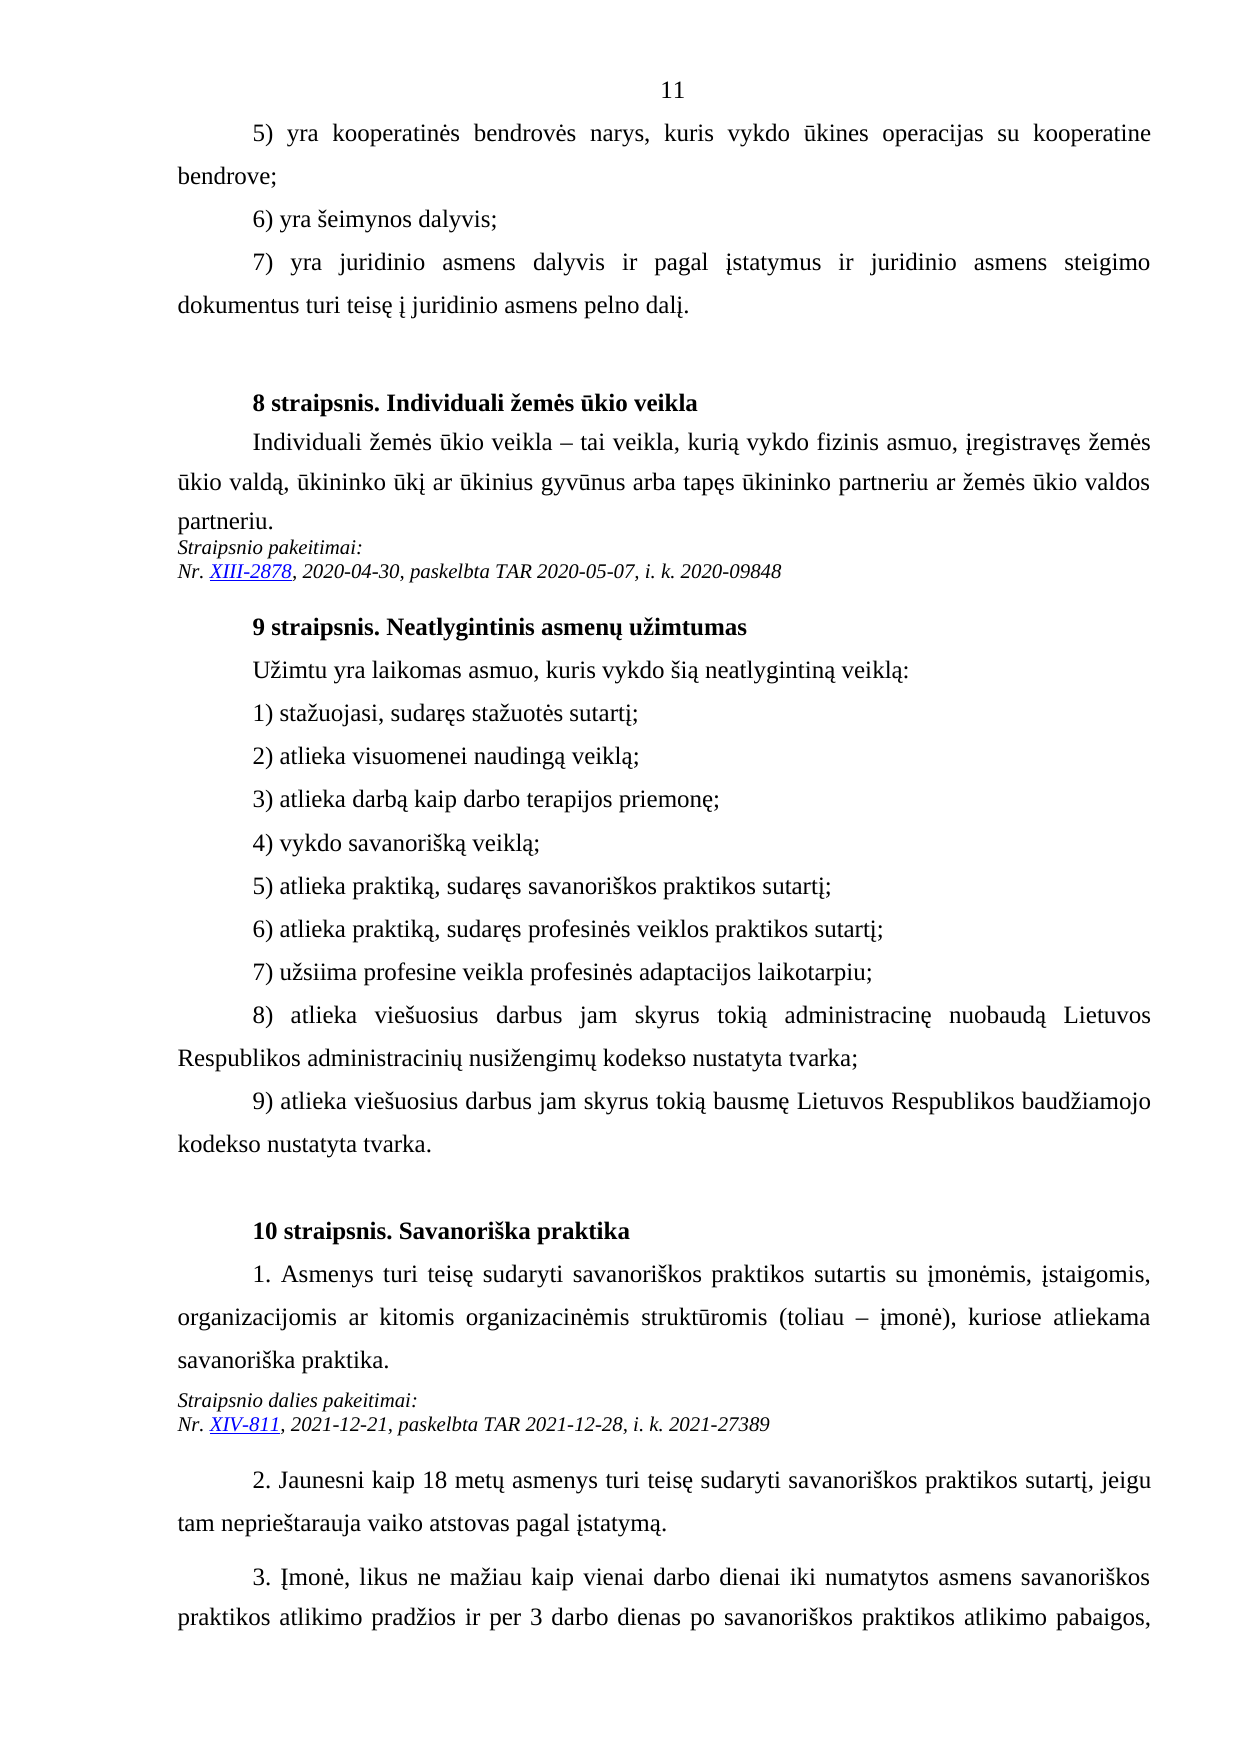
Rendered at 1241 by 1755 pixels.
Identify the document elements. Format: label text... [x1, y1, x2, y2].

text 3. Įmonė, likus ne mažiau kaip vienai darbo dienai iki numatytos asmens savanoriškos praktikos atlikimo pradžios ir per 3 darbo dienas po savanoriškos praktikos atlikimo pabaigos, [177, 1551, 1152, 1631]
text 1. Asmenys turi teisę sudaryti savanoriškos praktikos sutartis su įmonėmis, įstaigomis, organizacijomis ar kitomis organizacinėmis struktūromis (toliau – įmonė), kuriose atliekama savanoriška praktika. [177, 1259, 1152, 1374]
text 10 straipsnis. Savanoriška praktika [177, 1216, 1152, 1244]
text Individuali žemės ūkio veikla – tai veikla, kurią vykdo fizinis asmuo, įregistravęs žemės ūkio valdą, ūkininko ūkį ar ūkinius gyvūnus arba tapęs ūkininko partneriu ar žemės ūkio valdos partneriu. [177, 416, 1152, 535]
text 7) užsiima profesine veikla profesinės adaptacijos laikotarpiu; [177, 957, 1152, 986]
text 2. Jaunesni kaip 18 metų asmenys turi teisę sudaryti savanoriškos praktikos sutartį, jeigu tam neprieštarauja vaiko atstovas pagal įstatymą. [177, 1465, 1152, 1537]
text Užimtu yra laikomas asmuo, kuris vykdo šią neatlygintiną veiklą: [177, 655, 1152, 684]
text 4) vykdo savanorišką veiklą; [177, 828, 1152, 856]
text 3) atlieka darbą kaip darbo terapijos priemonę; [177, 784, 1152, 813]
text 7) yra juridinio asmens dalyvis ir pagal įstatymus ir juridinio asmens steigimo dokumentus turi teisę į juridinio asmens pelno dalį. [177, 247, 1152, 319]
text 5) atlieka praktiką, sudaręs savanoriškos praktikos sutartį; [177, 871, 1152, 899]
text 5) yra kooperatinės bendrovės narys, kuris vykdo ūkines operacijas su kooperatine bendrove; [177, 118, 1152, 190]
text Nr. XIII-2878, 2020-04-30, paskelbta TAR 2020-05-07, i. k. 2020-09848 [177, 559, 1152, 583]
text 6) atlieka praktiką, sudaręs profesinės veiklos praktikos sutartį; [177, 914, 1152, 943]
text 2) atlieka visuomenei naudingą veiklą; [177, 741, 1152, 770]
text Straipsnio pakeitimai: [177, 535, 1152, 559]
text 6) yra šeimynos dalyvis; [177, 204, 1152, 233]
text 9) atlieka viešuosius darbus jam skyrus tokią bausmę Lietuvos Respublikos baudžiamojo kodekso nustatyta tvarka. [177, 1086, 1152, 1158]
text 9 straipsnis. Neatlygintinis asmenų užimtumas [177, 612, 1152, 641]
text Straipsnio dalies pakeitimai: [177, 1388, 1152, 1412]
text 8 straipsnis. Individuali žemės ūkio veikla [177, 377, 1152, 416]
text Nr. XIV-811, 2021-12-21, paskelbta TAR 2021-12-28, i. k. 2021-27389 [177, 1412, 1152, 1436]
text 1) stažuojasi, sudaręs stažuotės sutartį; [177, 698, 1152, 727]
text 8) atlieka viešuosius darbus jam skyrus tokią administracinę nuobaudą Lietuvos Respublikos administracinių nusižengimų kodekso nustatyta tvarka; [177, 1000, 1152, 1072]
